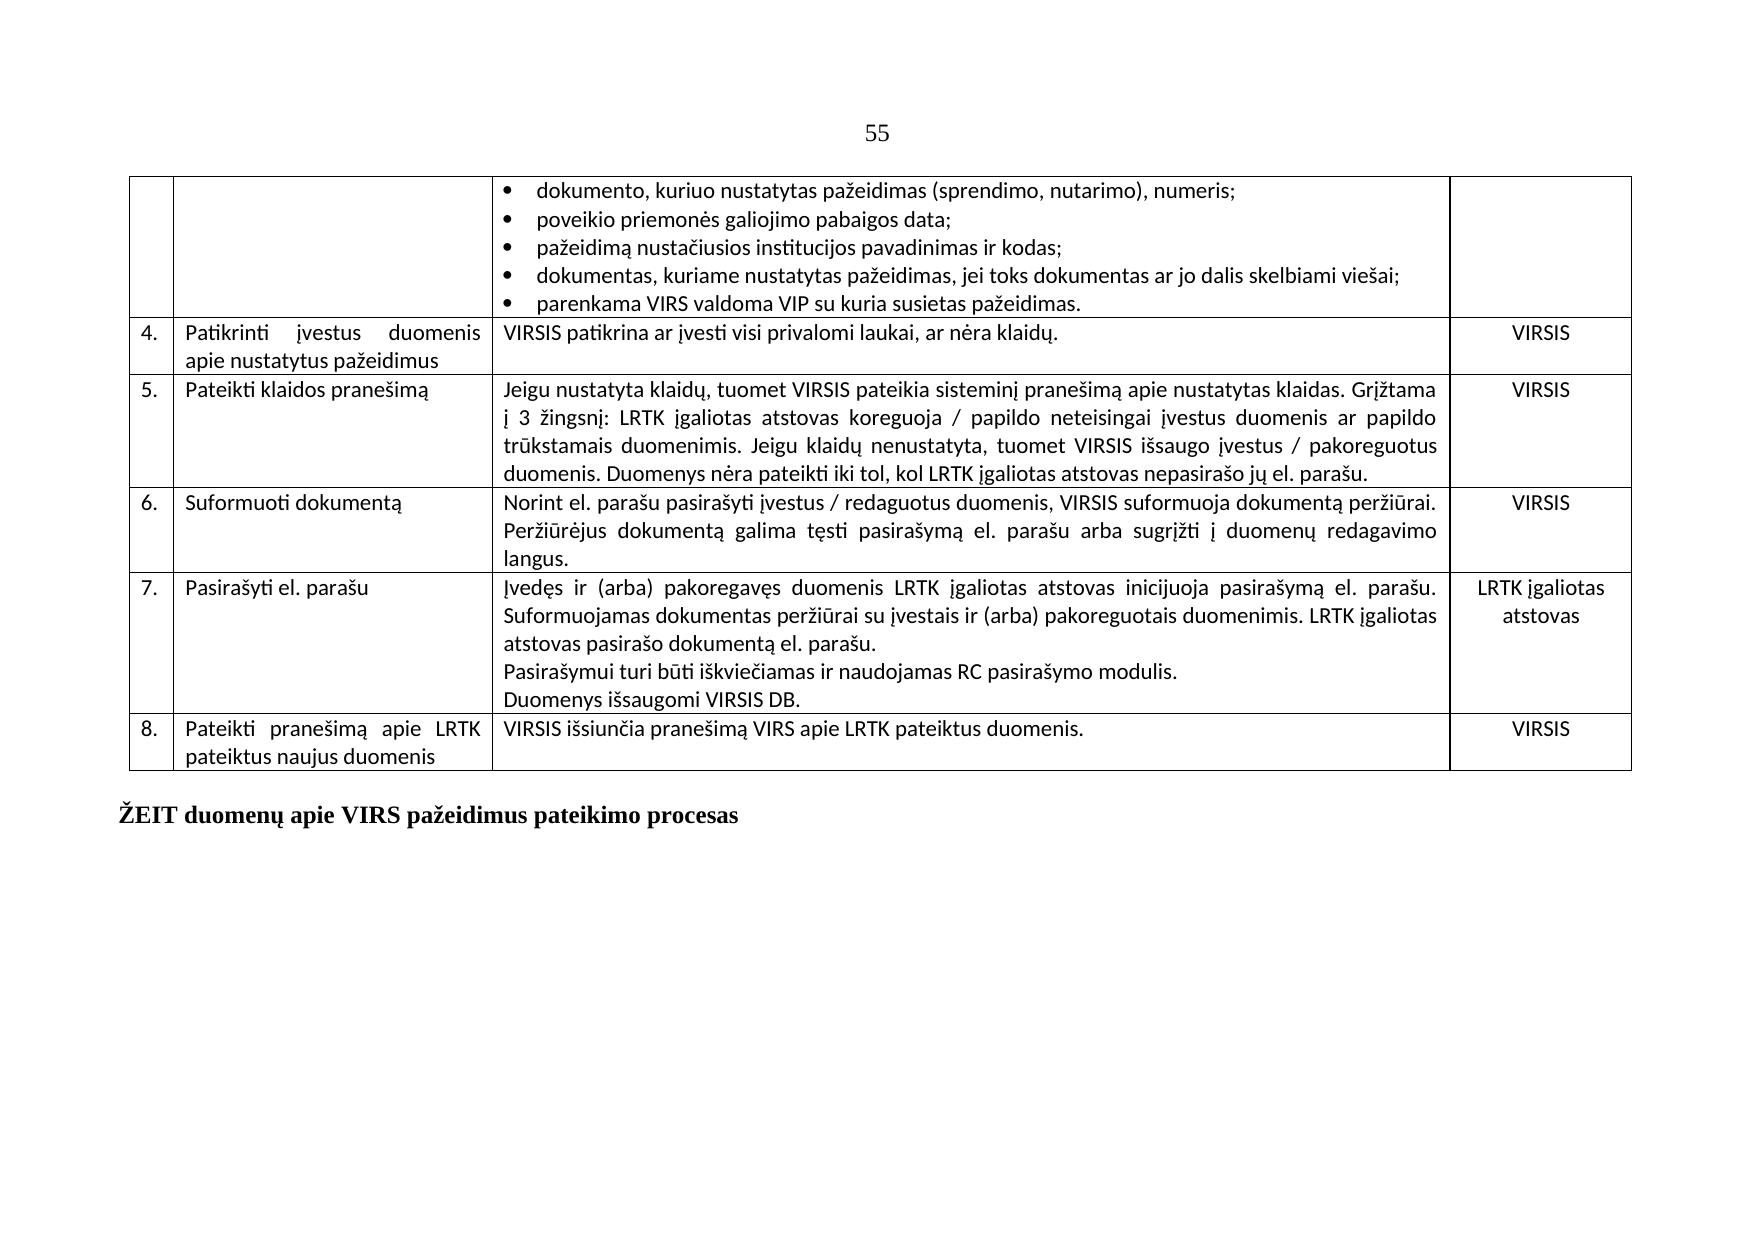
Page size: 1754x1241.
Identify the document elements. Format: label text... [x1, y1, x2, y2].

table_cell VIRSIS išsiunčia pranešimą VIRS apie LRTK pateiktus duomenis. [493, 714, 1449, 770]
table_cell 6. [130, 488, 173, 572]
table_cell Patikrinti įvestus duomenis apie nustatytus pažeidimus [174, 318, 492, 374]
table_cell 5. [130, 375, 173, 487]
table_cell Pateikti pranešimą apie LRTK pateiktus naujus duomenis [174, 714, 492, 770]
table_cell Suformuoti dokumentą [174, 488, 492, 572]
table_cell Norint el. parašu pasirašyti įvestus / redaguotus duomenis, VIRSIS suformuoja dokumentą peržiūrai. Peržiūrėjus dokumentą galima tęsti pasirašymą el. parašu arba sugrįžti į duomenų redagavimo langus. [493, 488, 1449, 572]
table_cell VIRSIS [1451, 714, 1631, 770]
text ŽEIT duomenų apie VIRS pažeidimus pateikimo procesas [118, 800, 1636, 829]
table_cell Jeigu nustatyta klaidų, tuomet VIRSIS pateikia sisteminį pranešimą apie nustatytas klaidas. Grįžtama į 3 žingsnį: LRTK įgaliotas atstovas koreguoja / papildo neteisingai įvestus duomenis ar papildo trūkstamais duomenimis. Jeigu klaidų nenustatyta, tuomet VIRSIS išsaugo įvestus / pakoreguotus duomenis. Duomenys nėra pateikti iki tol, kol LRTK įgaliotas atstovas nepasirašo jų el. parašu. [493, 375, 1449, 487]
table_cell VIRSIS [1451, 488, 1631, 572]
table_cell VIRSIS [1451, 318, 1631, 374]
table_cell 4. [130, 318, 173, 374]
table_cell [1451, 177, 1631, 317]
table_cell LRTK įgaliotas atstovas [1451, 573, 1631, 713]
table_cell VIRSIS patikrina ar įvesti visi privalomi laukai, ar nėra klaidų. [493, 318, 1449, 374]
table_cell 8. [130, 714, 173, 770]
table_cell Pasirašyti el. parašu [174, 573, 492, 713]
table_cell 7. [130, 573, 173, 713]
table_cell [174, 177, 492, 317]
table_cell [130, 177, 173, 317]
table_cell Įvedęs ir (arba) pakoregavęs duomenis LRTK įgaliotas atstovas inicijuoja pasirašymą el. parašu. Suformuojamas dokumentas peržiūrai su įvestais ir (arba) pakoreguotais duomenimis. LRTK įgaliotas atstovas pasirašo dokumentą el. parašu. Pasirašymui turi būti iškviečiamas ir naudojamas RC pasirašymo modulis. Duomenys išsaugomi VIRSIS DB. [493, 573, 1449, 713]
table_cell Pateikti klaidos pranešimą [174, 375, 492, 487]
table_cell  dokumento, kuriuo nustatytas pažeidimas (sprendimo, nutarimo), numeris;  poveikio priemonės galiojimo pabaigos data;  pažeidimą nustačiusios institucijos pavadinimas ir kodas;  dokumentas, kuriame nustatytas pažeidimas, jei toks dokumentas ar jo dalis skelbiami viešai;  parenkama VIRS valdoma VIP su kuria susietas pažeidimas. [493, 177, 1449, 317]
table_cell VIRSIS [1451, 375, 1631, 487]
